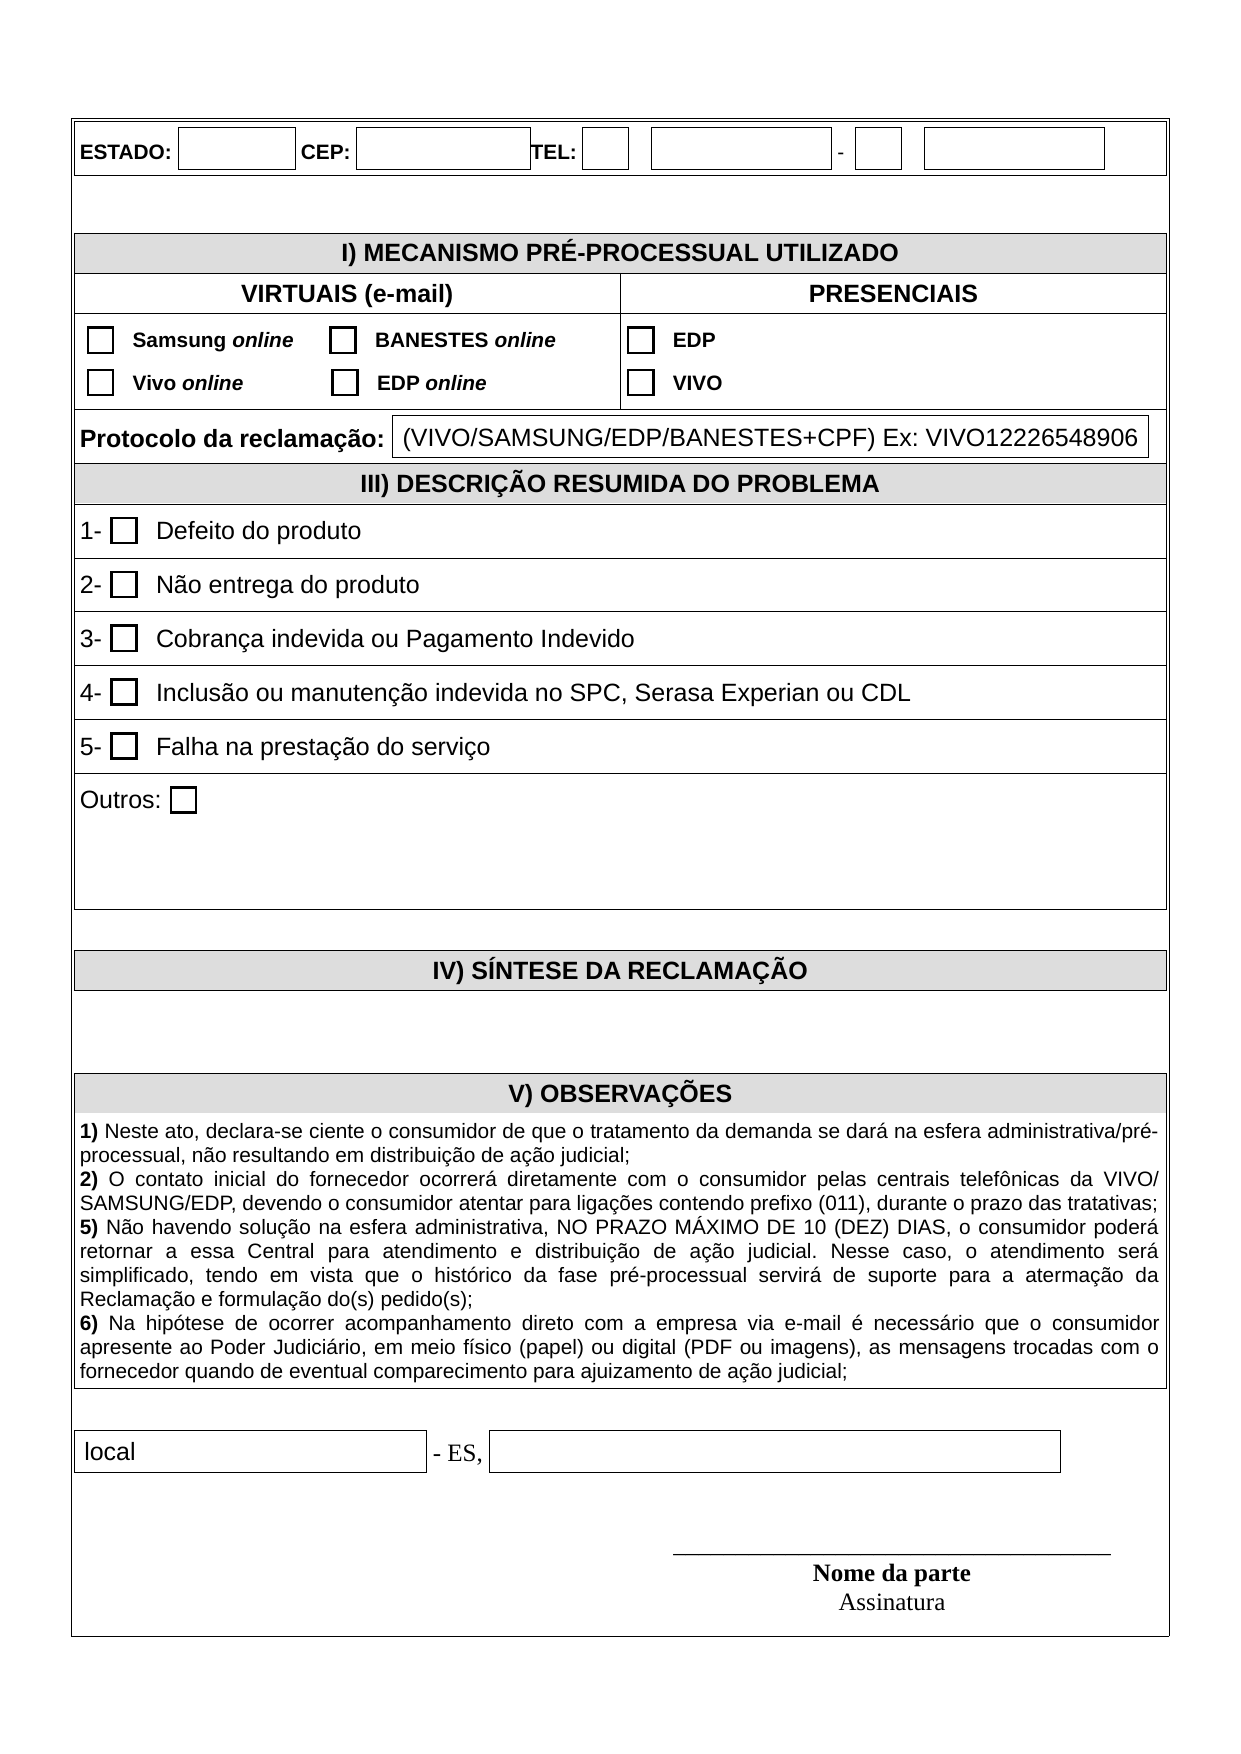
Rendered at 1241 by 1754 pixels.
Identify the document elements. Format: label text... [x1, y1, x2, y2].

text - ES, [427, 1430, 489, 1472]
table_cell Protocolo da reclamação: [75, 410, 1166, 463]
table_cell VIRTUAIS (e-mail) [75, 274, 620, 313]
table_cell EDP VIVO [621, 314, 1166, 409]
table_cell 1) Neste ato, declara-se ciente o consumidor de que o tratamento da demanda se dará na esfera administrativa/pré-processual, não resultando em distribuição de ação judicial; 2) O contato inicial do fornecedor ocorrerá diretamente com o consumidor pelas centrais telefônicas da VIVO/ SAMSUNG/EDP, devendo o consumidor atentar para ligações contendo prefixo (011), durante o prazo das tratativas; 5) Não havendo solução na esfera administrativa, NO PRAZO MÁXIMO DE 10 (DEZ) DIAS, o consumidor poderá retornar a essa Central para atendimento e distribuição de ação judicial. Nesse caso, o atendimento será simplificado, tendo em vista que o histórico da fase pré-processual servirá de suporte para a atermação da Reclamação e formulação do(s) pedido(s); 6) Na hipótese de ocorrer acompanhamento direto com a empresa via e-mail é necessário que o consumidor apresente ao Poder Judiciário, em meio físico (papel) ou digital (PDF ou imagens), as mensagens trocadas com o fornecedor quando de eventual comparecimento para ajuizamento de ação judicial; [75, 1113, 1166, 1388]
table_cell 1- Defeito do produto [75, 505, 1166, 557]
table_header V) OBSERVAÇÕES [75, 1074, 1166, 1113]
table_cell 4- Inclusão ou manutenção indevida no SPC, Serasa Experian ou CDL [75, 666, 1166, 719]
text Assinatura [617, 1587, 1166, 1616]
table_cell PRESENCIAIS [621, 274, 1166, 313]
text [1061, 1430, 1166, 1472]
table_cell 3- Cobrança indevida ou Pagamento Indevido [75, 612, 1166, 665]
table_cell Samsung online BANESTES online Vivo online EDP online [75, 314, 620, 409]
table_cell 2- Não entrega do produto [75, 559, 1166, 611]
table_header IV) SÍNTESE DA RECLAMAÇÃO [75, 951, 1166, 990]
table_cell 5- Falha na prestação do serviço [75, 720, 1166, 773]
table_cell III) DESCRIÇÃO RESUMIDA DO PROBLEMA [75, 464, 1166, 503]
table_header I) MECANISMO PRÉ-PROCESSUAL UTILIZADO [75, 234, 1166, 273]
text ___________________________________ Nome da parte [617, 1529, 1166, 1587]
table_cell ESTADO: CEP: TEL: - [75, 122, 1166, 175]
table_cell Outros: [75, 774, 1166, 909]
